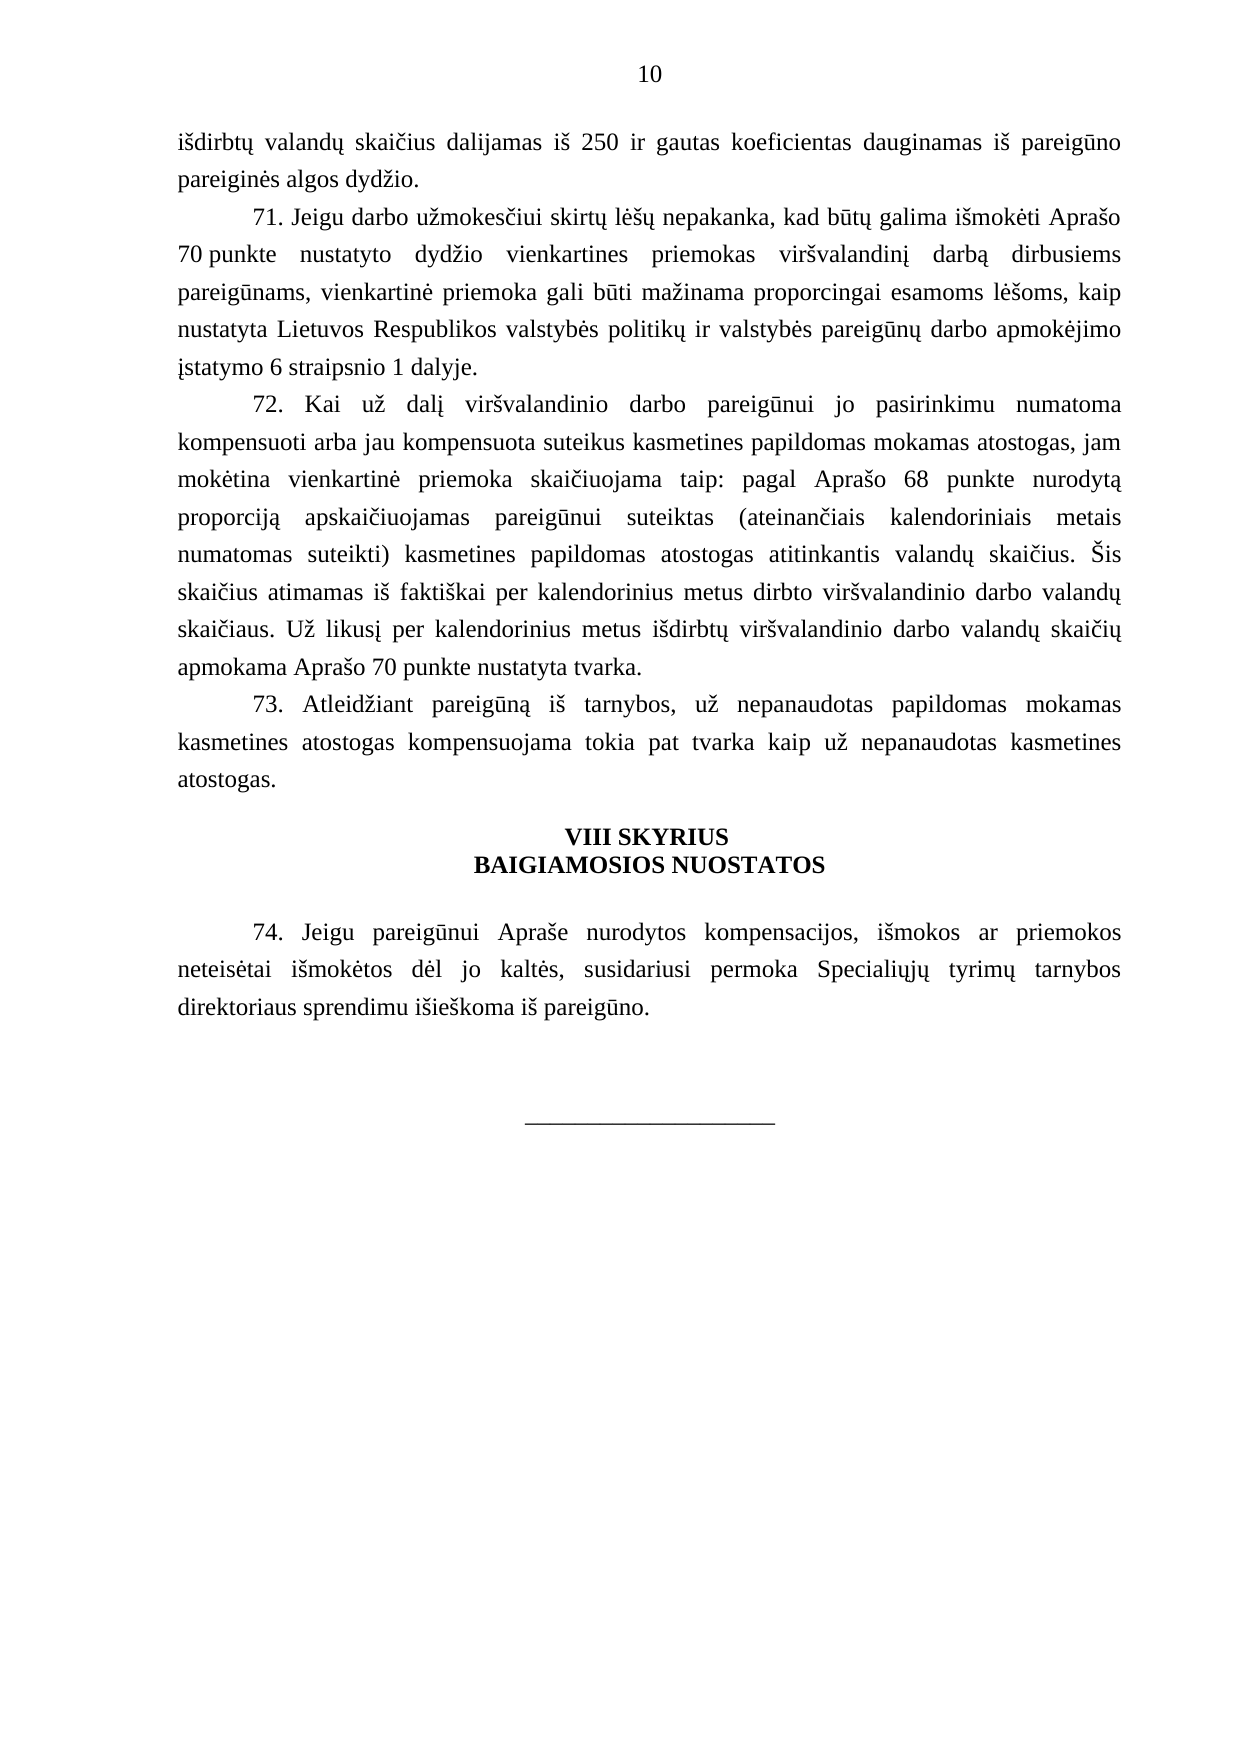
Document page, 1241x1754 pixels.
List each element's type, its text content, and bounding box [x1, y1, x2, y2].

text 73. Atleidžiant pareigūną iš tarnybos, už nepanaudotas papildomas mokamas kasmetines atostogas kompensuojama tokia pat tvarka kaip už nepanaudotas kasmetines atostogas. [177, 681, 1122, 793]
text –––––––––––––––––––– [177, 1107, 1122, 1136]
text 72. Kai už dalį viršvalandinio darbo pareigūnui jo pasirinkimu numatoma kompensuoti arba jau kompensuota suteikus kasmetines papildomas mokamas atostogas, jam mokėtina vienkartinė priemoka skaičiuojama taip: pagal Aprašo 68 punkte nurodytą proporciją apskaičiuojamas pareigūnui suteiktas (ateinančiais kalendoriniais metais numatomas suteikti) kasmetines papildomas atostogas atitinkantis valandų skaičius. Šis skaičius atimamas iš faktiškai per kalendorinius metus dirbto viršvalandinio darbo valandų skaičiaus. Už likusį per kalendorinius metus išdirbtų viršvalandinio darbo valandų skaičių apmokama Aprašo 70 punkte nustatyta tvarka. [177, 381, 1122, 681]
text BAIGIAMOSIOS NUOSTATOS [177, 851, 1122, 879]
text išdirbtų valandų skaičius dalijamas iš 250 ir gautas koeficientas dauginamas iš pareigūno pareiginės algos dydžio. [177, 118, 1122, 193]
text 74. Jeigu pareigūnui Apraše nurodytos kompensacijos, išmokos ar priemokos neteisėtai išmokėtos dėl jo kaltės, susidariusi permoka Specialiųjų tyrimų tarnybos direktoriaus sprendimu išieškoma iš pareigūno. [177, 908, 1122, 1021]
text 71. Jeigu darbo užmokesčiui skirtų lėšų nepakanka, kad būtų galima išmokėti Aprašo 70 punkte nustatyto dydžio vienkartines priemokas viršvalandinį darbą dirbusiems pareigūnams, vienkartinė priemoka gali būti mažinama proporcingai esamoms lėšoms, kaip nustatyta Lietuvos Respublikos valstybės politikų ir valstybės pareigūnų darbo apmokėjimo įstatymo 6 straipsnio 1 dalyje. [177, 193, 1122, 381]
text VIII SKYRIUS [177, 822, 1122, 851]
